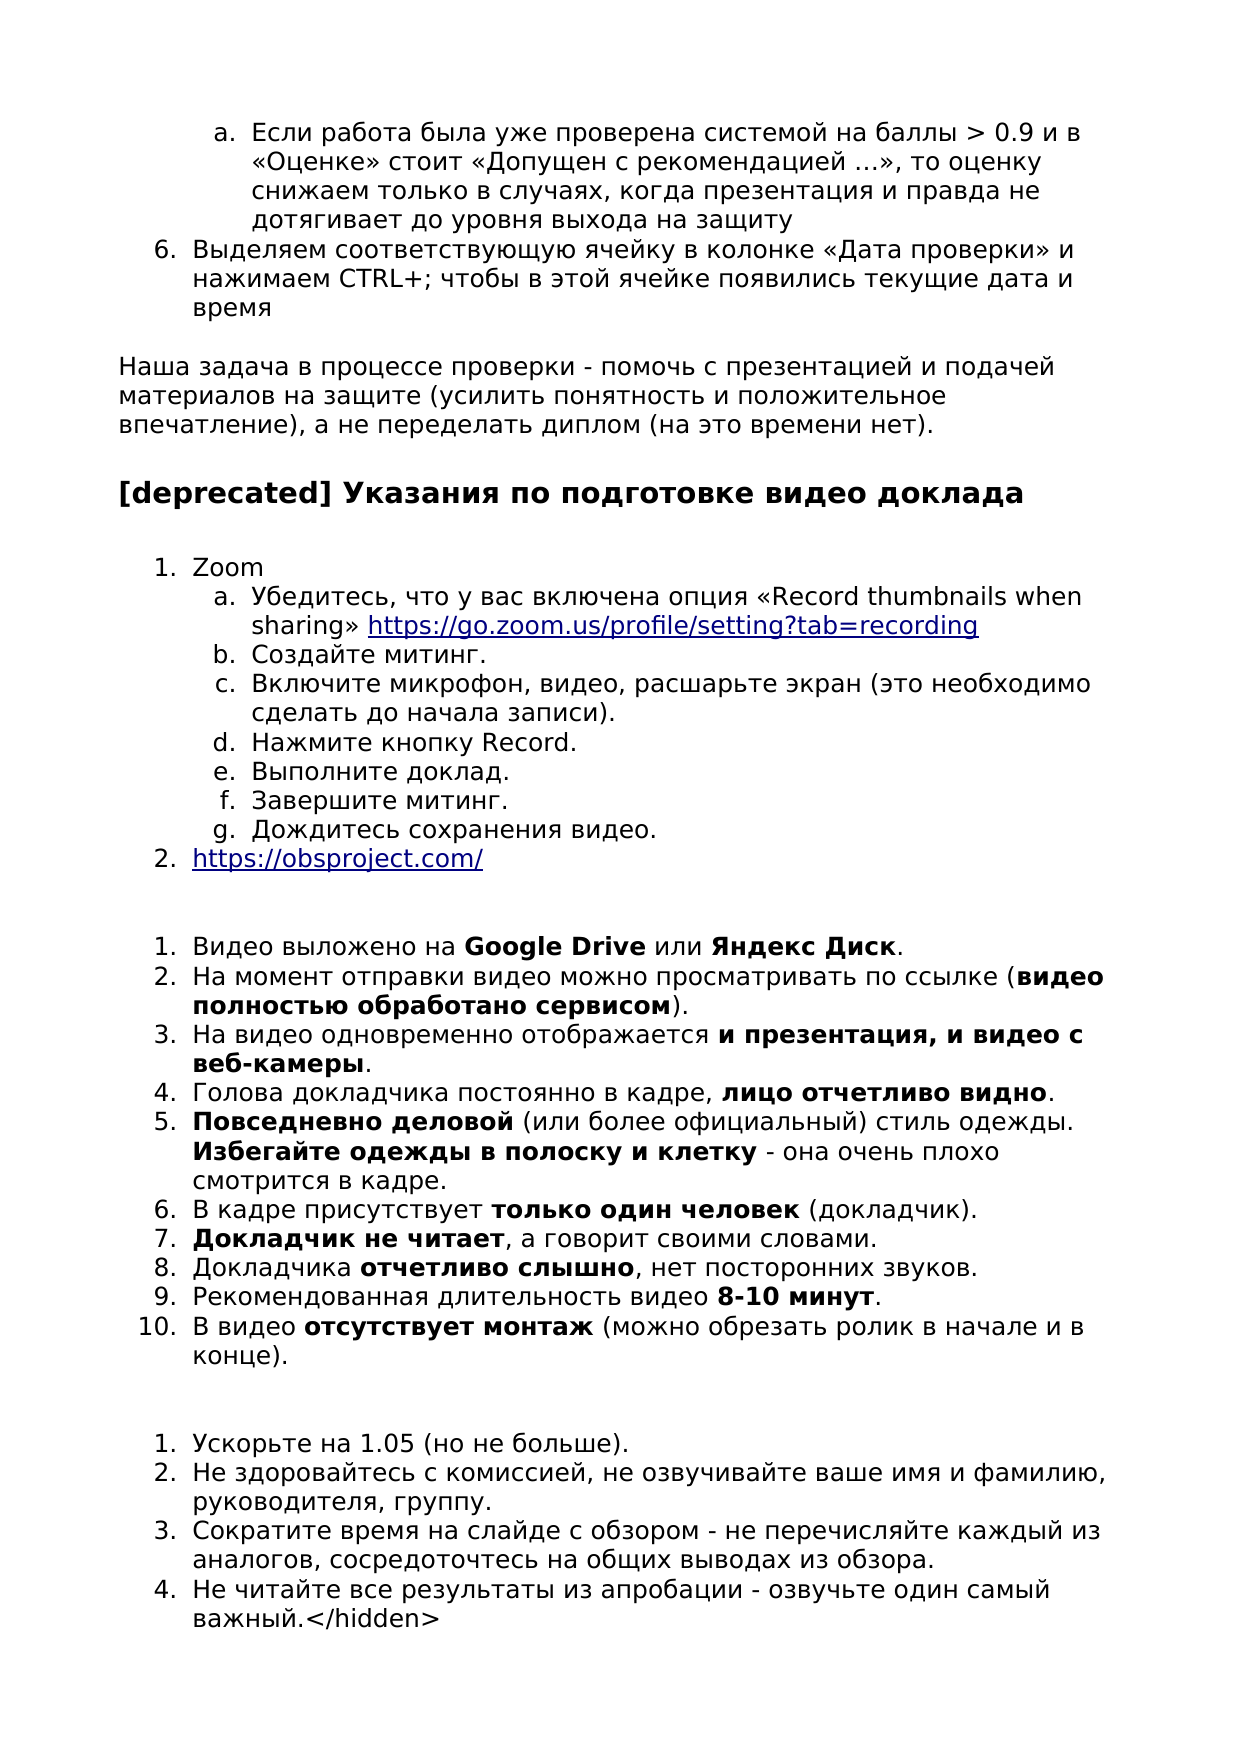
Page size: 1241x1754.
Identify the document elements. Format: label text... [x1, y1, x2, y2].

list Рекомендованная длительность видео 8-10 минут. [177, 1282, 1122, 1312]
list Выполните доклад. [236, 757, 1122, 786]
list Видео выложено на Google Drive или Яндекс Диск. [177, 932, 1122, 962]
list Ускорьте на 1.05 (но не больше). [177, 1429, 1122, 1458]
list Если работа была уже проверена системой на баллы > 0.9 и в «Оценке» стоит «Допущен с рекомендацией …», то оценку снижаем только в случаях, когда презентация и правда не дотягивает до уровня выхода на защиту [236, 118, 1122, 235]
list Zoom [177, 553, 1122, 582]
list Повседневно деловой (или более официальный) стиль одежды. Избегайте одежды в полоску и клетку - она очень плохо смотрится в кадре. [177, 1107, 1122, 1195]
list Дождитесь сохранения видео. [236, 815, 1122, 844]
list Выделяем соответствующую ячейку в колонке «Дата проверки» и нажимаем CTRL+; чтобы в этой ячейке появились текущие дата и время [177, 235, 1122, 322]
list На видео одновременно отображается и презентация, и видео с веб-камеры. [177, 1020, 1122, 1078]
list Голова докладчика постоянно в кадре, лицо отчетливо видно. [177, 1078, 1122, 1107]
list Докладчика отчетливо слышно, нет посторонних звуков. [177, 1253, 1122, 1282]
list Включите микрофон, видео, расшарьте экран (это необходимо сделать до начала записи). [236, 669, 1122, 728]
list На момент отправки видео можно просматривать по ссылке (видео полностью обработано сервисом). [177, 962, 1122, 1020]
list Докладчик не читает, а говорит своими словами. [177, 1224, 1122, 1253]
list Убедитесь, что у вас включена опция «Record thumbnails when sharing» https://go.zoom.us/profile/setting?tab=recording [236, 582, 1122, 640]
list В кадре присутствует только один человек (докладчик). [177, 1195, 1122, 1224]
list Сократите время на слайде с обзором - не перечисляйте каждый из аналогов, сосредоточтесь на общих выводах из обзора. [177, 1516, 1122, 1575]
list Завершите митинг. [236, 786, 1122, 815]
list Не здоровайтесь с комиссией, не озвучивайте ваше имя и фамилию, руководителя, группу. [177, 1458, 1122, 1516]
list Создайте митинг. [236, 640, 1122, 669]
list Нажмите кнопку Record. [236, 728, 1122, 757]
list https://obsproject.com/ [177, 844, 1122, 873]
list Не читайте все результаты из апробации - озвучьте один самый важный.</hidden> [177, 1575, 1122, 1633]
list В видео отсутствует монтаж (можно обрезать ролик в начале и в конце). [177, 1312, 1122, 1370]
text Наша задача в процессе проверки - помочь с презентацией и подачей материалов на защите (усилить понятность и положительное впечатление), а не переделать диплом (на это времени нет). [118, 352, 1122, 439]
subtitle [deprecated] Указания по подготовке видео доклада [118, 477, 1122, 511]
